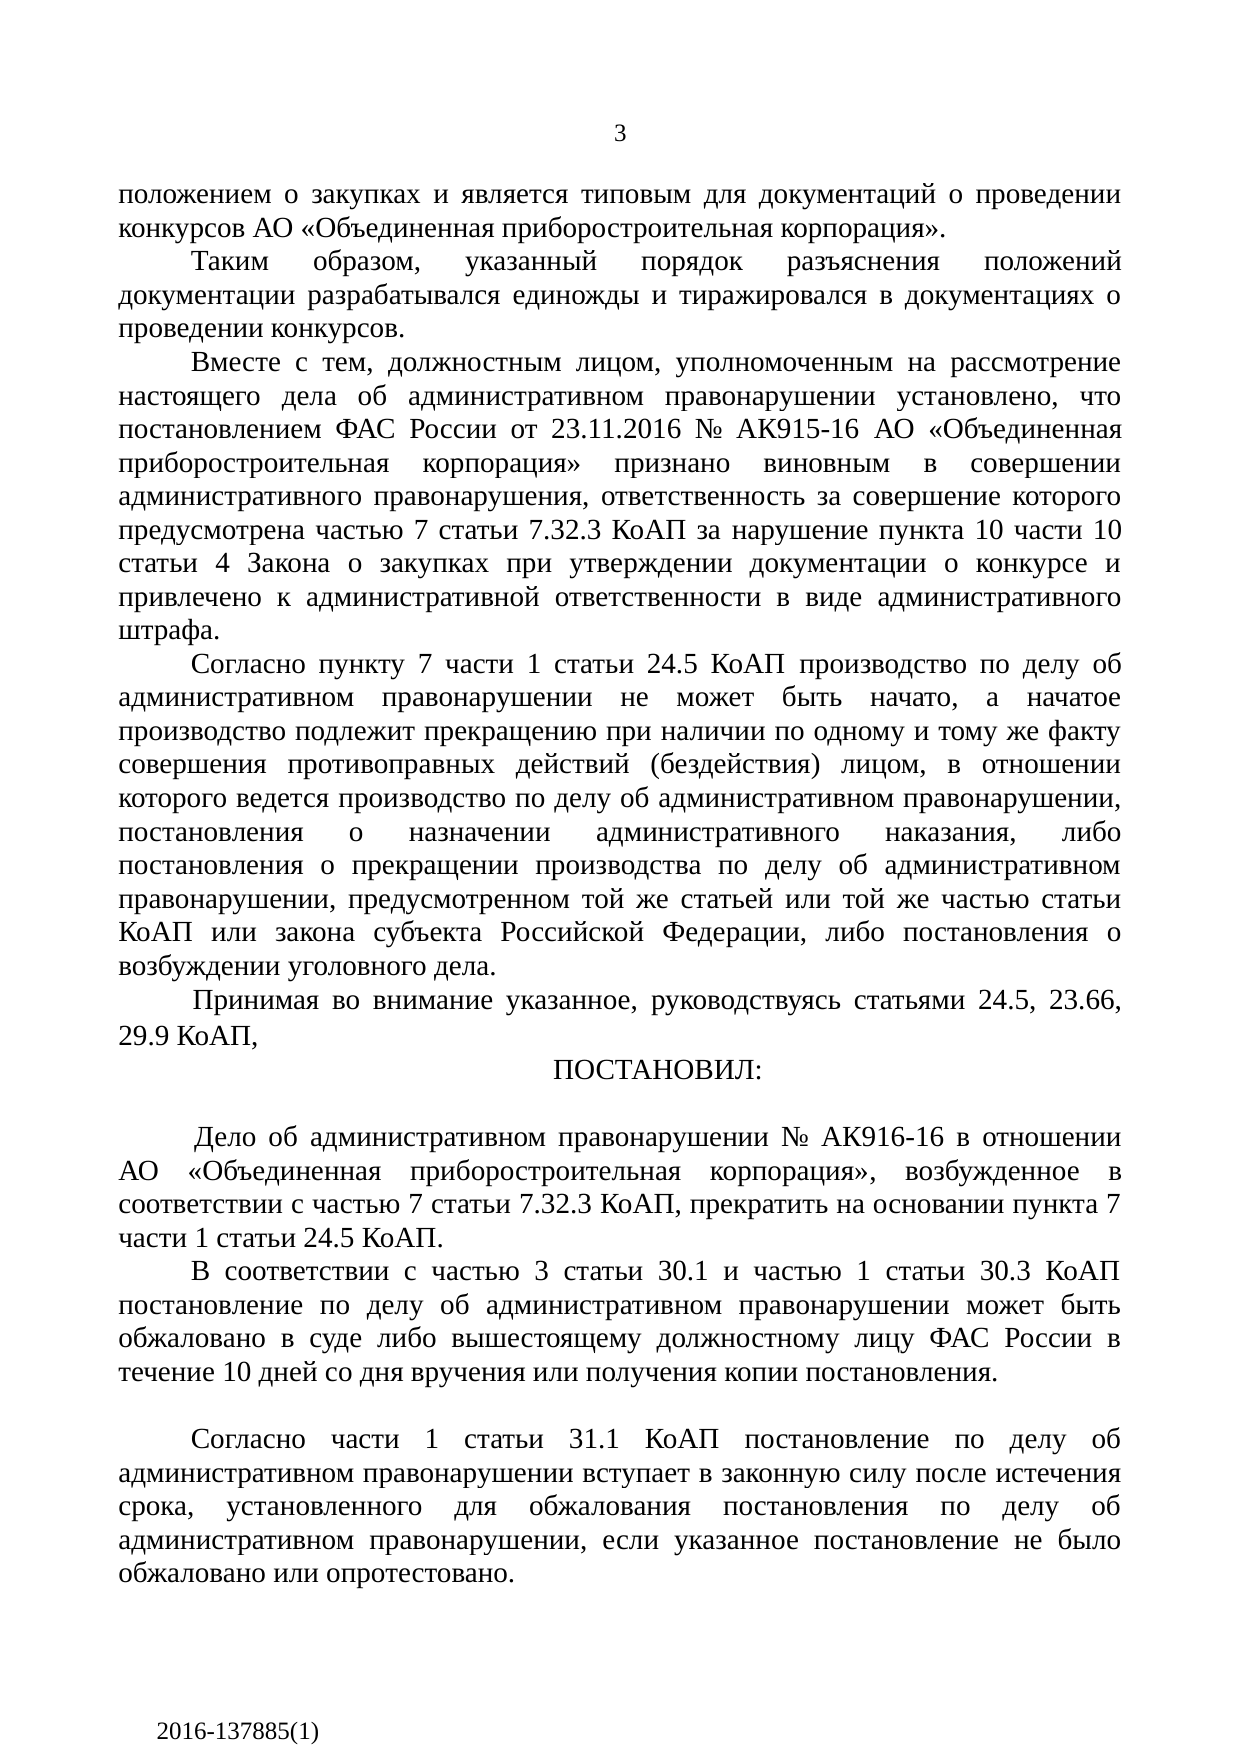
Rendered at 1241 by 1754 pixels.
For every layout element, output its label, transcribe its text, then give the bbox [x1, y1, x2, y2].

text Таким образом, указанный порядок разъяснения положений документации разрабатывался единожды и тиражировался в документациях о проведении конкурсов. [118, 243, 1122, 344]
text В соответствии с частью 3 статьи 30.1 и частью 1 статьи 30.3 КоАП постановление по делу об административном правонарушении может быть обжаловано в суде либо вышестоящему должностному лицу ФАС России в течение 10 дней со дня вручения или получения копии постановления. [118, 1253, 1122, 1388]
text Принимая во внимание указанное, руководствуясь статьями 24.5, 23.66, 29.9 КоАП, [118, 981, 1122, 1052]
text Дело об административном правонарушении № АК916-16 в отношении АО «Объединенная приборостроительная корпорация», возбужденное в соответствии с частью 7 статьи 7.32.3 КоАП, прекратить на основании пункта 7 части 1 статьи 24.5 КоАП. [118, 1119, 1122, 1253]
text Согласно части 1 статьи 31.1 КоАП постановление по делу об административном правонарушении вступает в законную силу после истечения срока, установленного для обжалования постановления по делу об административном правонарушении, если указанное постановление не было обжаловано или опротестовано. [118, 1421, 1122, 1589]
text ПОСТАНОВИЛ: [118, 1052, 1122, 1086]
text Вместе с тем, должностным лицом, уполномоченным на рассмотрение настоящего дела об административном правонарушении установлено, что постановлением ФАС России от 23.11.2016 № АК915-16 АО «Объединенная приборостроительная корпорация» признано виновным в совершении административного правонарушения, ответственность за совершение которого предусмотрена частью 7 статьи 7.32.3 КоАП за нарушение пункта 10 части 10 статьи 4 Закона о закупках при утверждении документации о конкурсе и привлечено к административной ответственности в виде административного штрафа. [118, 344, 1122, 646]
text положением о закупках и является типовым для документаций о проведении конкурсов АО «Объединенная приборостроительная корпорация». [118, 176, 1122, 243]
text Согласно пункту 7 части 1 статьи 24.5 КоАП производство по делу об административном правонарушении не может быть начато, а начатое производство подлежит прекращению при наличии по одному и тому же факту совершения противоправных действий (бездействия) лицом, в отношении которого ведется производство по делу об административном правонарушении, постановления о назначении административного наказания, либо постановления о прекращении производства по делу об административном правонарушении, предусмотренном той же статьей или той же частью статьи КоАП или закона субъекта Российской Федерации, либо постановления о возбуждении уголовного дела. [118, 646, 1122, 981]
